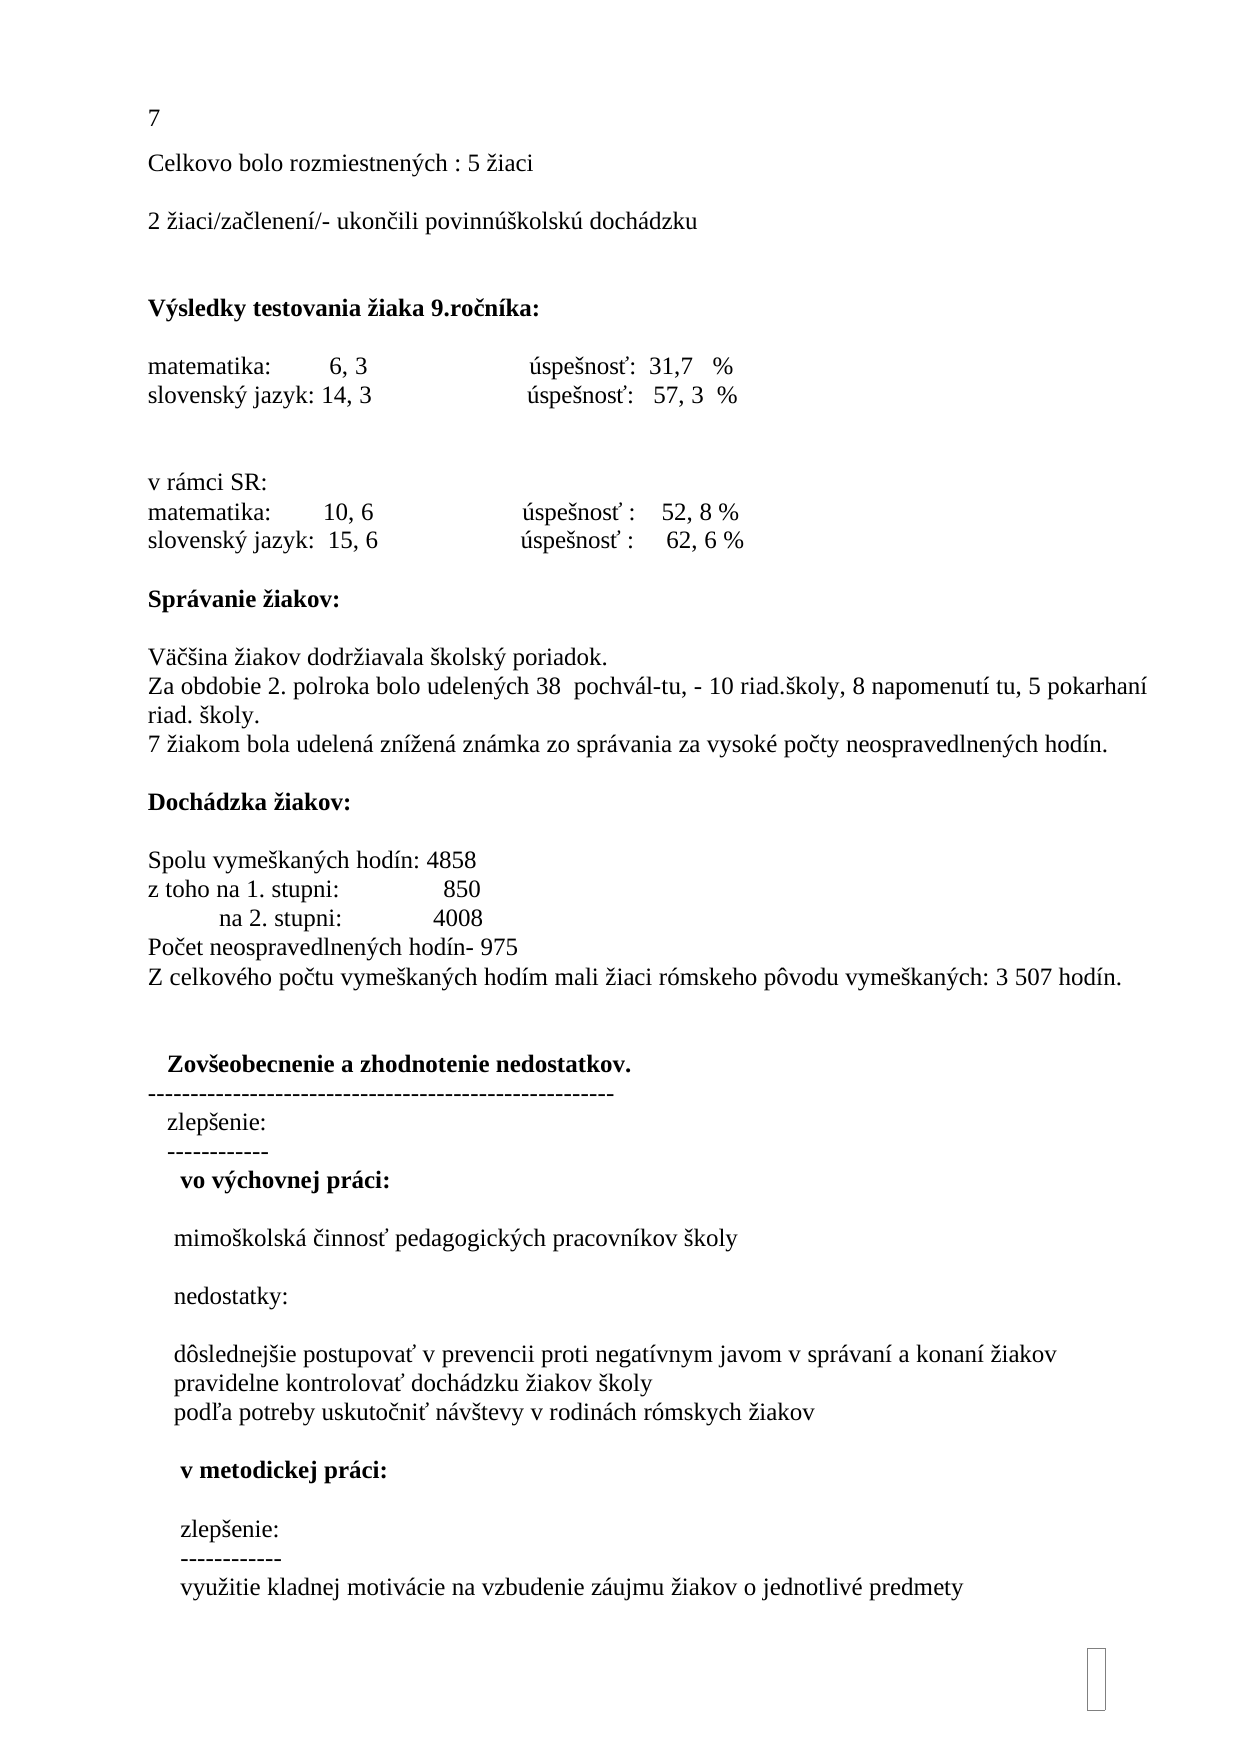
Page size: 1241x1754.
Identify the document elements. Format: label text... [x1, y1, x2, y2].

text v metodickej práci: [148, 1455, 1181, 1484]
text matematika: 10, 6 úspešnosť : 52, 8 % [148, 496, 1181, 525]
text Zovšeobecnenie a zhodnotenie nedostatkov. [148, 1048, 1181, 1078]
text Dochádzka žiakov: [148, 787, 1181, 816]
text Spolu vymeškaných hodín: 4858 [148, 845, 1181, 874]
text na 2. stupni: 4008 [148, 903, 1181, 932]
text Výsledky testovania žiaka 9.ročníka: [148, 293, 1181, 322]
text zlepšenie: [148, 1513, 1181, 1543]
text Počet neospravedlnených hodín- 975 [148, 932, 1181, 961]
text z toho na 1. stupni: 850 [148, 874, 1181, 903]
text využitie kladnej motivácie na vzbudenie záujmu žiakov o jednotlivé predmety [148, 1572, 1181, 1601]
text Väčšina žiakov dodržiavala školský poriadok. [148, 642, 1181, 671]
text Celkovo bolo rozmiestnených : 5 žiaci [148, 148, 1181, 177]
text mimoškolská činnosť pedagogických pracovníkov školy [148, 1223, 1181, 1252]
text Správanie žiakov: [148, 583, 1181, 613]
text ------------------------------------------------------- [148, 1078, 1181, 1107]
text podľa potreby uskutočniť návštevy v rodinách rómskych žiakov [148, 1397, 1181, 1426]
text slovenský jazyk: 15, 6 úspešnosť : 62, 6 % [148, 525, 1181, 554]
text vo výchovnej práci: [148, 1165, 1181, 1194]
text pravidelne kontrolovať dochádzku žiakov školy [148, 1368, 1181, 1397]
text matematika: 6, 3 úspešnosť: 31,7 % [148, 351, 1181, 380]
text 2 žiaci/začlenení/- ukončili povinnúškolskú dochádzku [148, 206, 1181, 235]
text ------------ [148, 1136, 1181, 1165]
text slovenský jazyk: 14, 3 úspešnosť: 57, 3 % [148, 380, 1181, 409]
text zlepšenie: [148, 1107, 1181, 1136]
text Za obdobie 2. polroka bolo udelených 38 pochvál-tu, - 10 riad.školy, 8 napomenutí tu, 5 pokarhaní riad. školy. [148, 671, 1181, 729]
text 7 žiakom bola udelená znížená známka zo správania za vysoké počty neospravedlnených hodín. [148, 729, 1181, 758]
text dôslednejšie postupovať v prevencii proti negatívnym javom v správaní a konaní žiakov [148, 1339, 1181, 1368]
text v rámci SR: [148, 467, 1181, 496]
text ------------ [148, 1543, 1181, 1572]
text Z celkového počtu vymeškaných hodím mali žiaci rómskeho pôvodu vymeškaných: 3 507 hodín. [148, 961, 1181, 990]
text nedostatky: [148, 1281, 1181, 1310]
